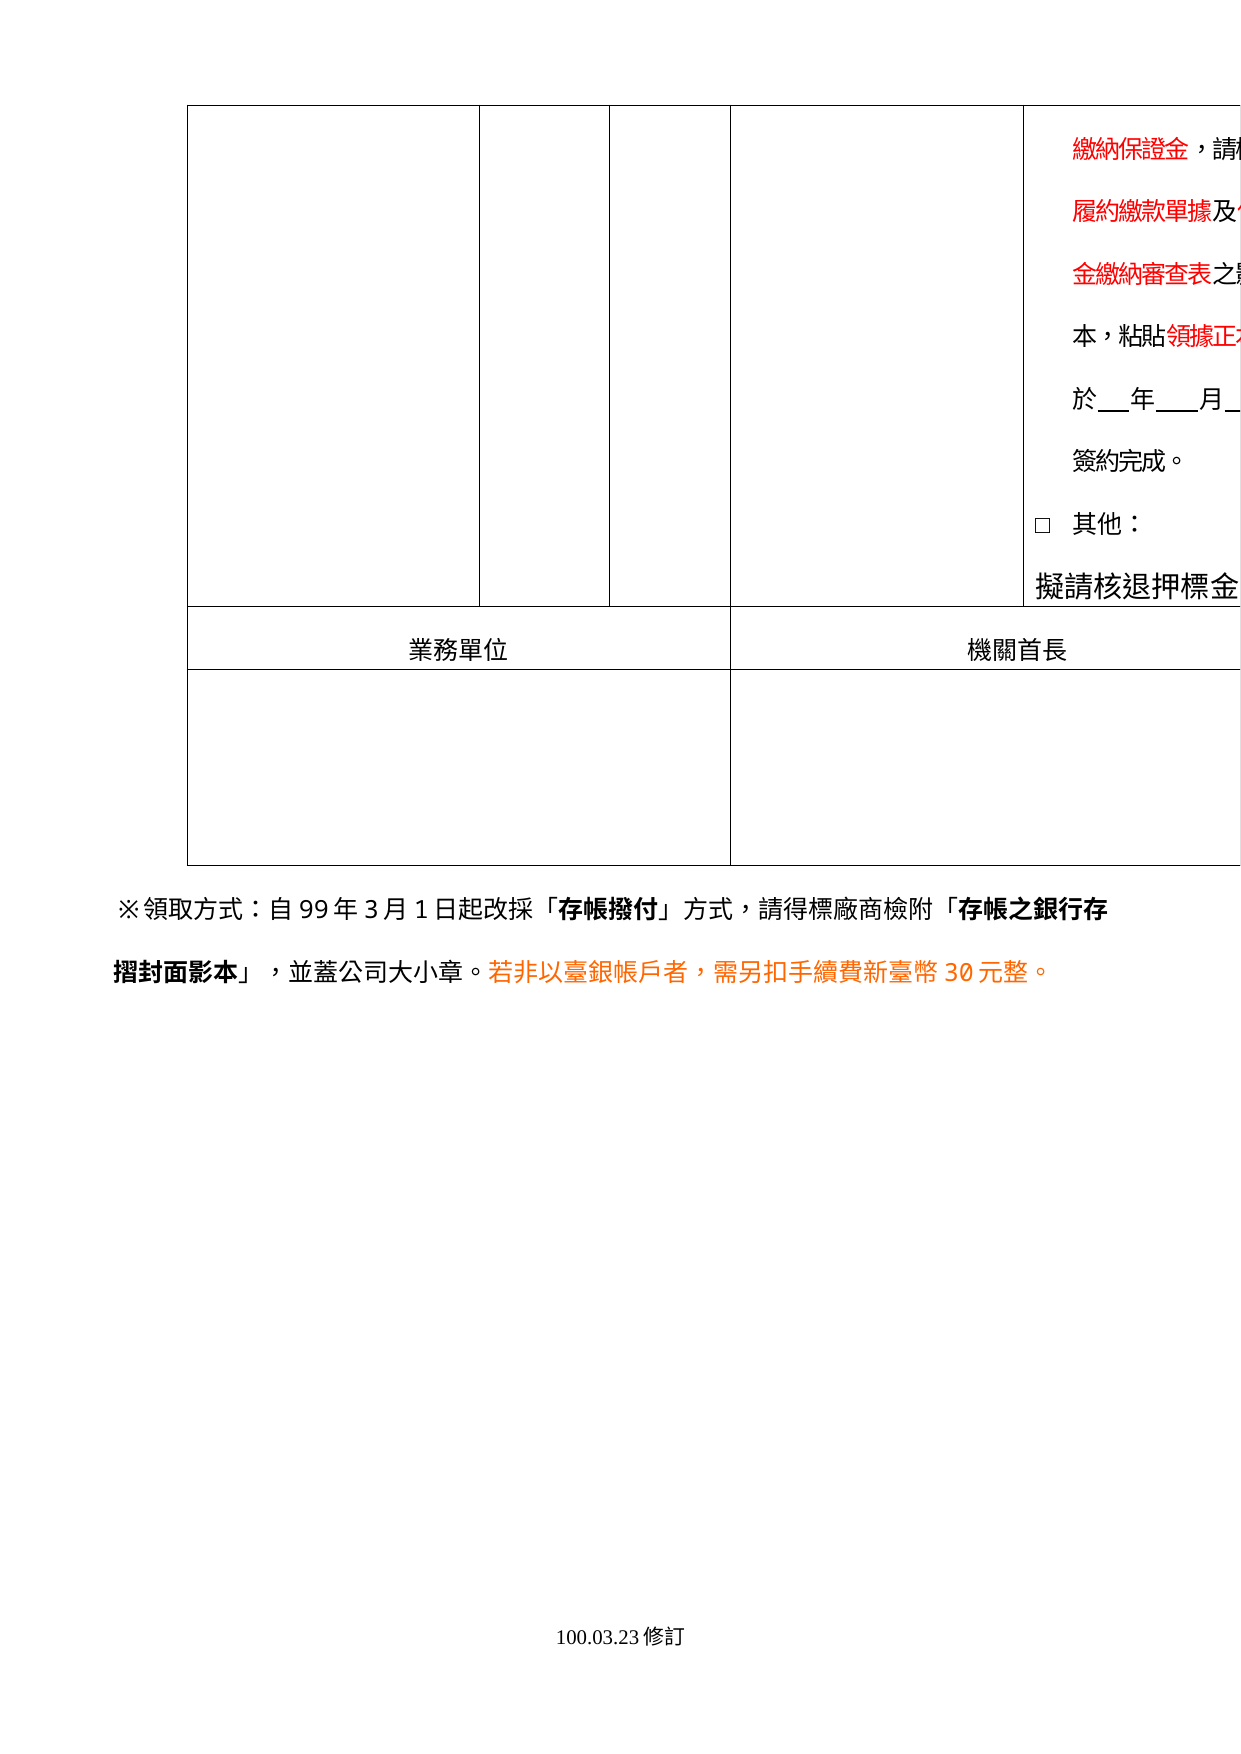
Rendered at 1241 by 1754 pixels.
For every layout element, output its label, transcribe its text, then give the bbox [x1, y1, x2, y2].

table_cell 未得標之廠商。 得標廠商已依規定繳納保證金，請檢附履約繳款單據及保證金繳納審查表之影本，粘貼領據正本，於 年 月 日簽約完成。 其他： 擬請核退押標金。 [1024, 106, 1240, 606]
table_cell [731, 106, 1023, 606]
table_cell [731, 670, 1240, 865]
table_cell [480, 106, 609, 606]
table_cell 機關首長 [731, 607, 1240, 669]
table_cell [188, 106, 479, 606]
table_cell [188, 670, 730, 865]
table_cell 業務單位 [188, 607, 730, 669]
table_cell [610, 106, 730, 606]
text ※領取方式：自99年3月1日起改採「存帳撥付」方式，請得標廠商檢附「存帳之銀行存摺封面影本」，並蓋公司大小章。若非以臺銀帳戶者，需另扣手續費新臺幣30元整。 [113, 866, 1117, 991]
